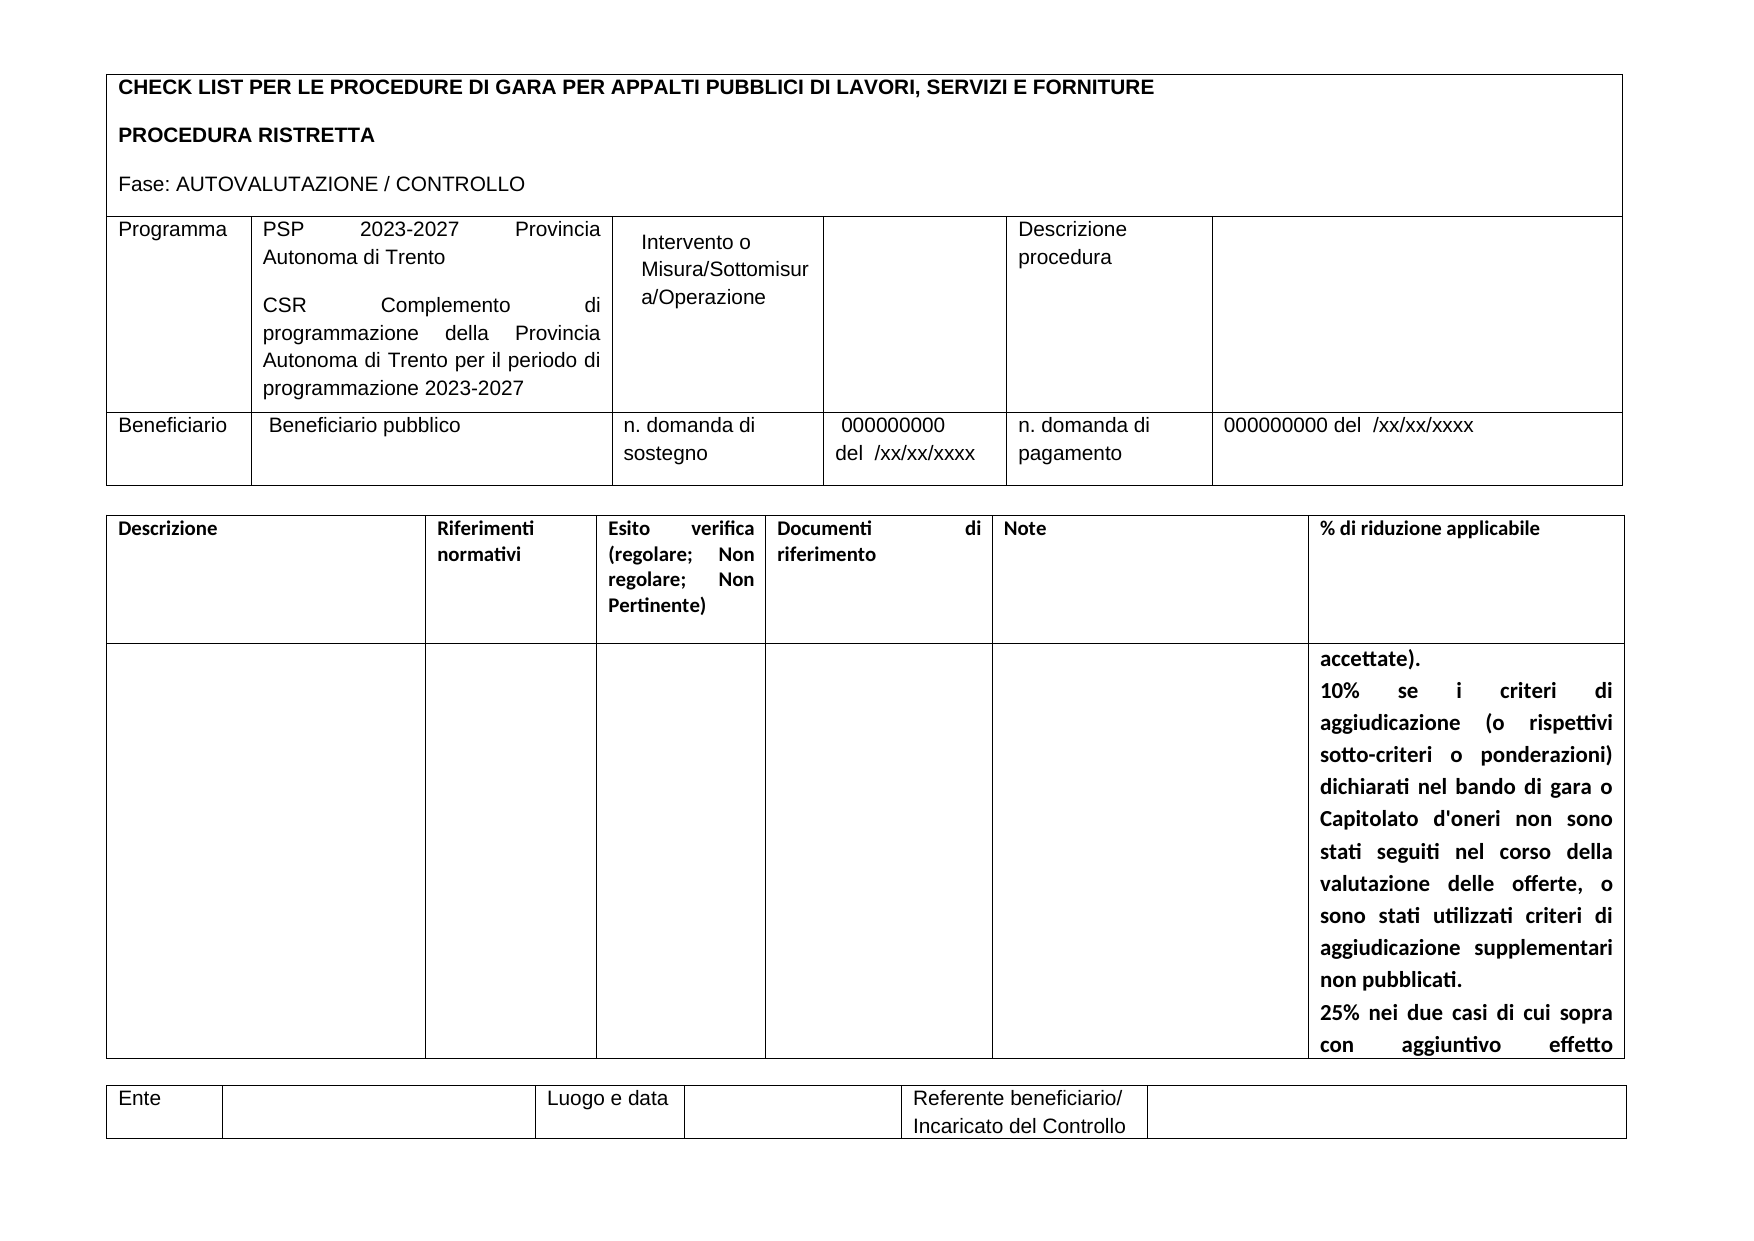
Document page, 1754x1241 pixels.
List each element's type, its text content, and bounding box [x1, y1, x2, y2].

table_cell accettate). 10% se i criteri di aggiudicazione (o rispettivi sotto-criteri o ponderazioni) dichiarati nel bando di gara o Capitolato d'oneri non sono stati seguiti nel corso della valutazione delle offerte, o sono stati utilizzati criteri di aggiudicazione supplementari non pubblicati. 25% nei due casi di cui sopra con aggiuntivo effetto [1309, 644, 1624, 1058]
table_cell [993, 644, 1308, 1058]
table_header Riferimenti normativi [426, 516, 596, 643]
table_header Descrizione [107, 516, 425, 643]
table_header Documenti di riferimento [766, 516, 992, 643]
table_header Note [993, 516, 1308, 643]
table_cell [766, 644, 992, 1058]
table_cell [426, 644, 596, 1058]
table_header % di riduzione applicabile [1309, 516, 1624, 643]
table_cell [107, 644, 425, 1058]
table_cell [597, 644, 765, 1058]
table_header Esito verifica (regolare; Non regolare; Non Pertinente) [597, 516, 765, 643]
